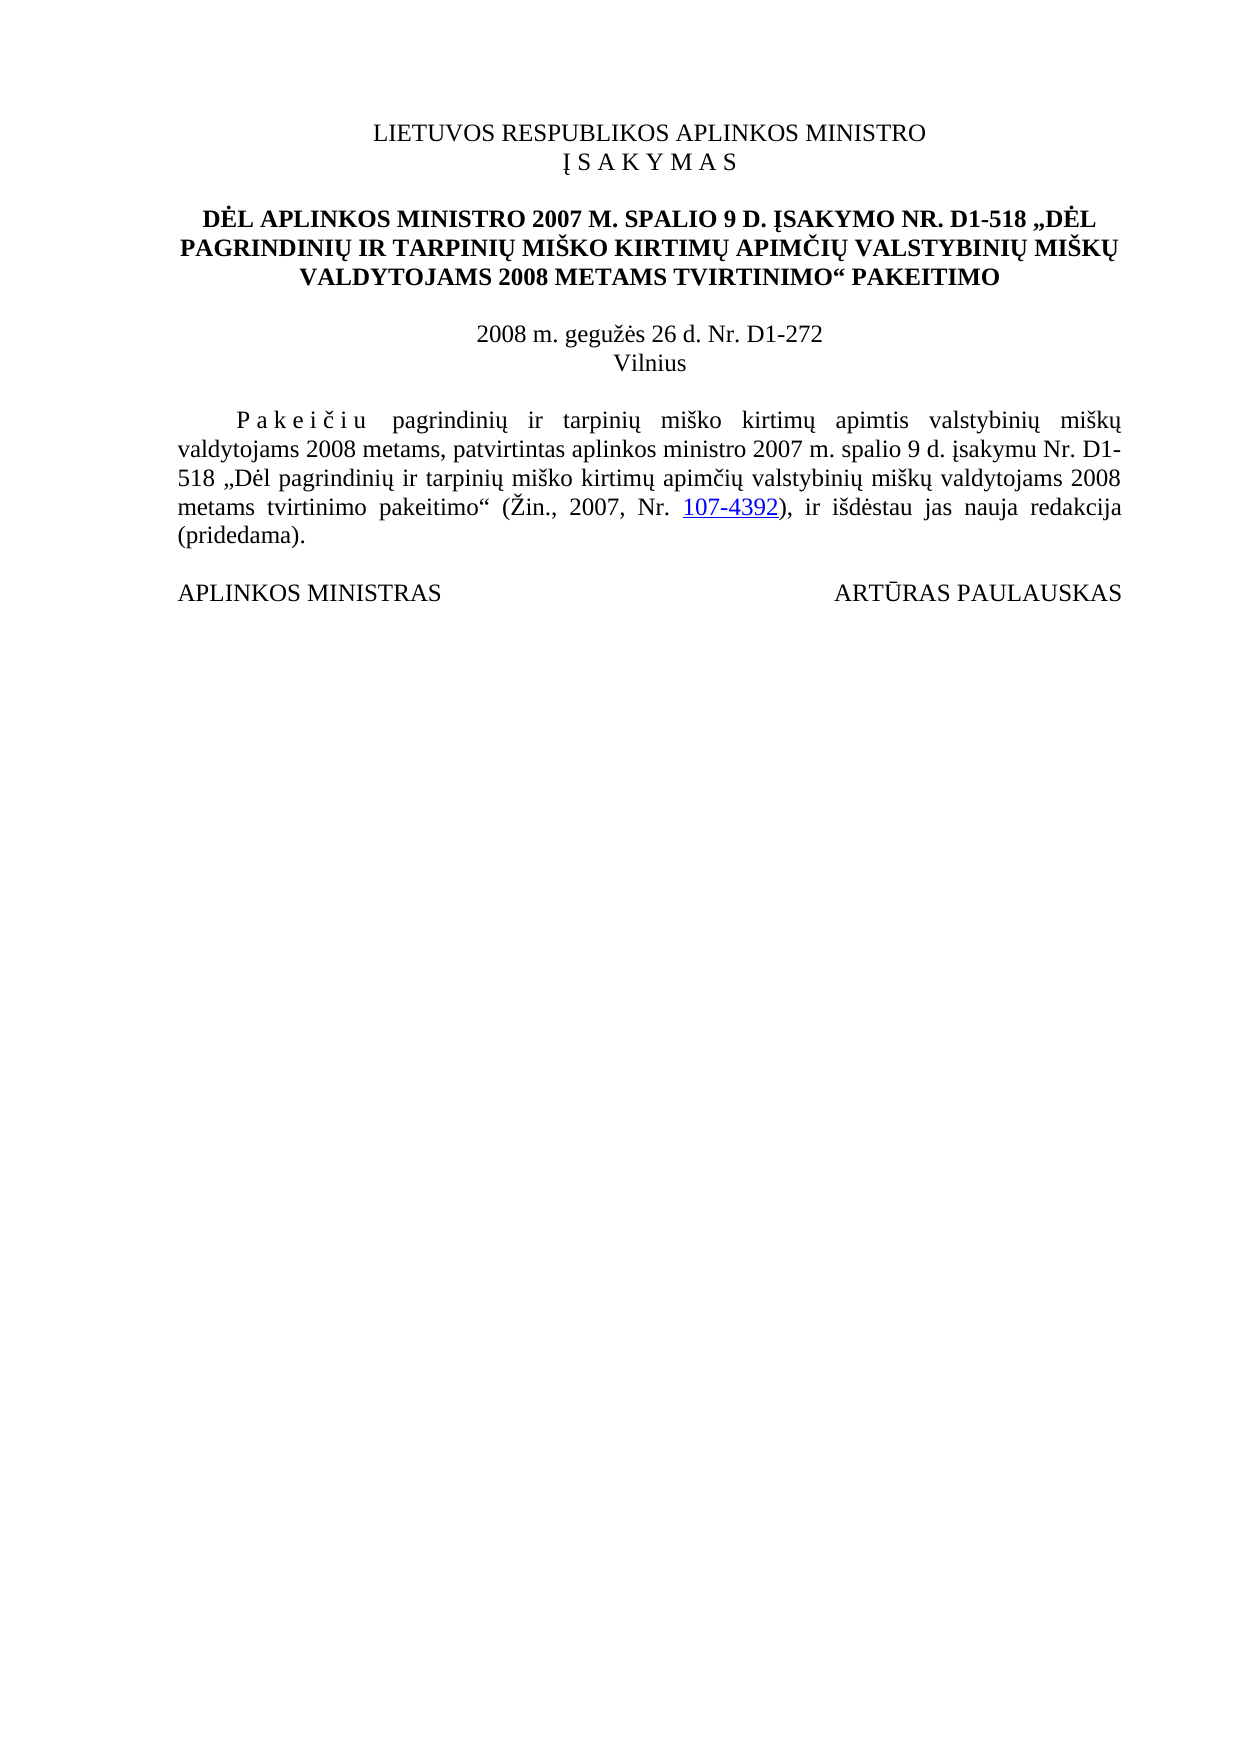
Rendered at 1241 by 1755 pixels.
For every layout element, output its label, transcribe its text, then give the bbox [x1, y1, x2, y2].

text Pakeičiu pagrindinių ir tarpinių miško kirtimų apimtis valstybinių miškų valdytojams 2008 metams, patvirtintas aplinkos ministro 2007 m. spalio 9 d. įsakymu Nr. D1-518 „Dėl pagrindinių ir tarpinių miško kirtimų apimčių valstybinių miškų valdytojams 2008 metams tvirtinimo pakeitimo“ (Žin., 2007, Nr. 107-4392), ir išdėstau jas nauja redakcija (pridedama). [177, 406, 1122, 549]
text ĮSAKYMAS [177, 147, 1122, 176]
text APLINKOS MINISTRAS ARTŪRAS PAULAUSKAS [177, 578, 1122, 607]
text Vilnius [177, 348, 1122, 377]
text DĖL APLINKOS MINISTRO 2007 M. SPALIO 9 D. ĮSAKYMO NR. D1-518 „DĖL PAGRINDINIŲ IR TARPINIŲ MIŠKO KIRTIMŲ APIMČIŲ VALSTYBINIŲ MIŠKŲ VALDYTOJAMS 2008 METAMS TVIRTINIMO“ PAKEITIMO [177, 204, 1122, 291]
text LIETUVOS RESPUBLIKOS APLINKOS MINISTRO [177, 118, 1122, 147]
text 2008 m. gegužės 26 d. Nr. D1-272 [177, 319, 1122, 348]
